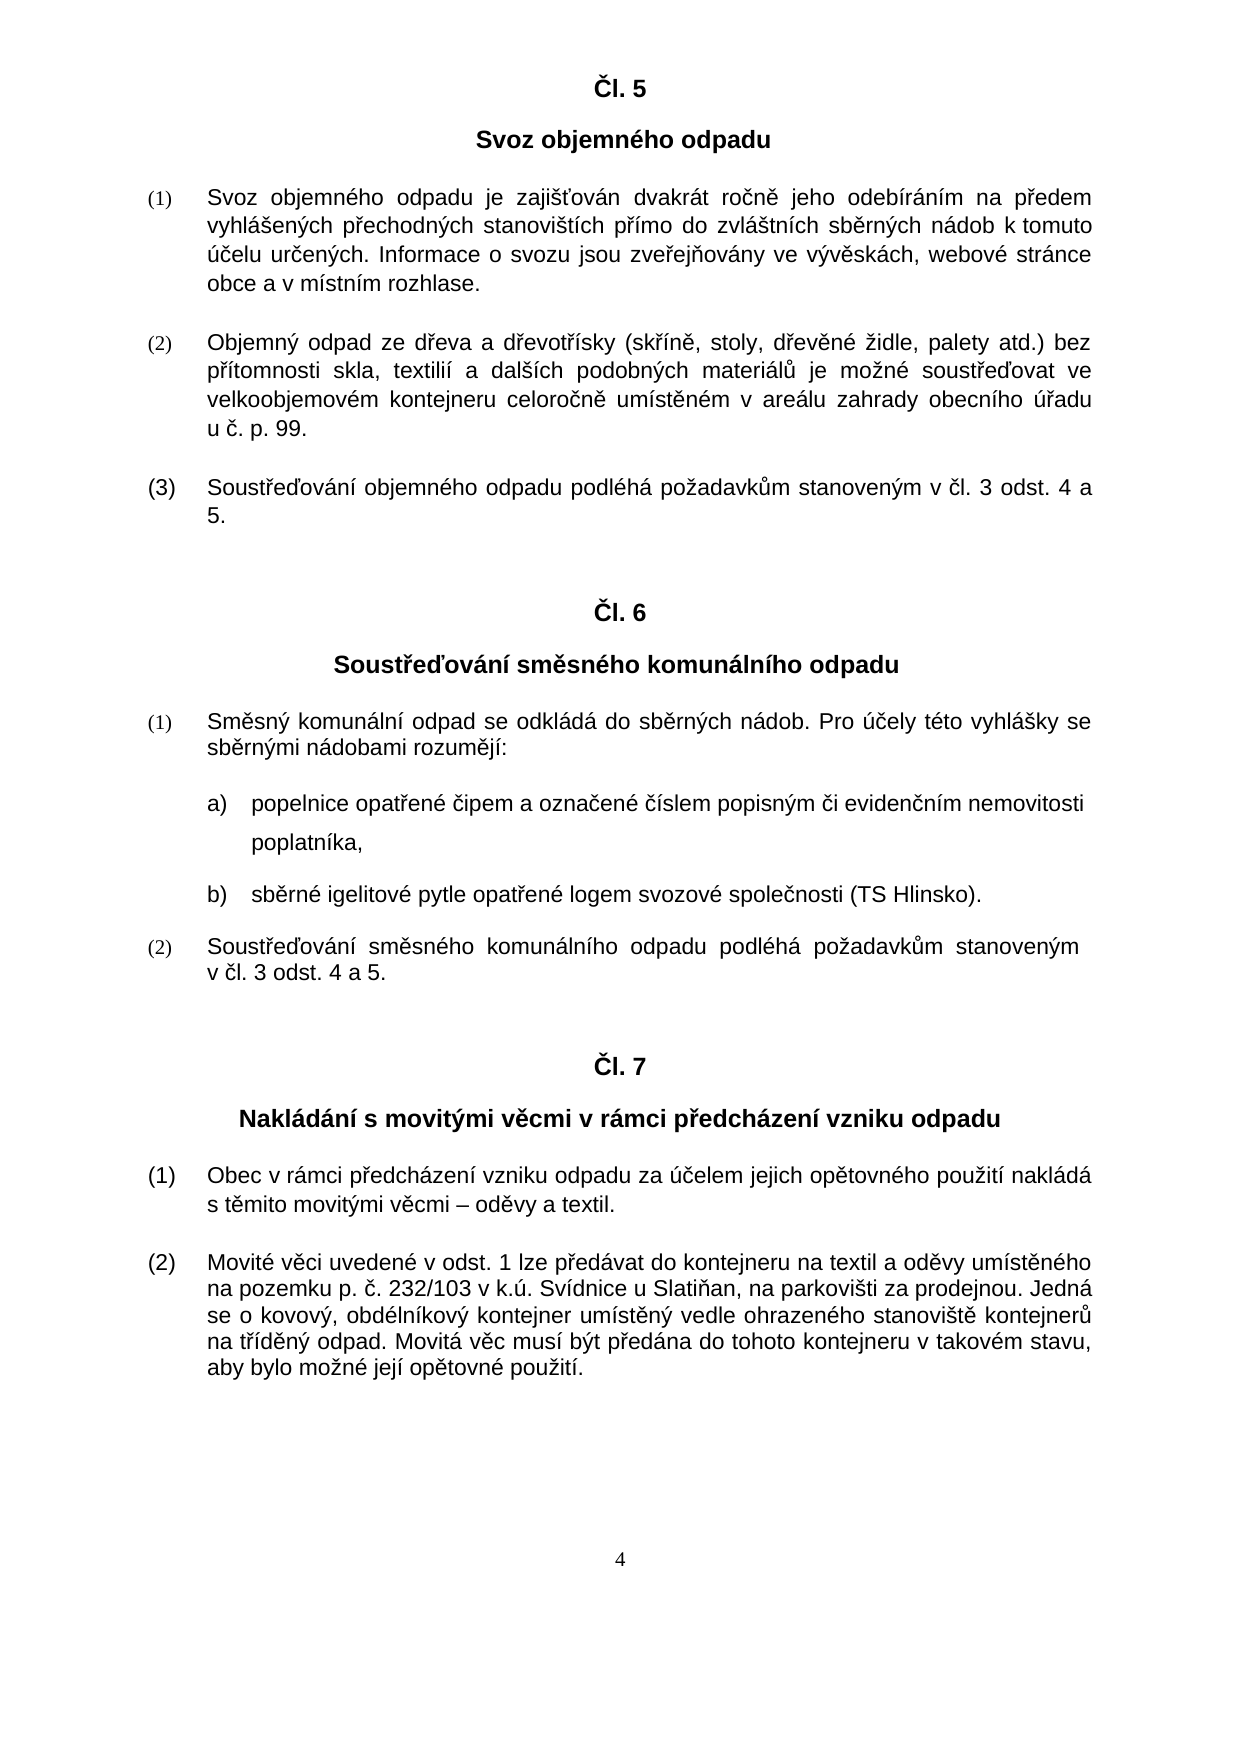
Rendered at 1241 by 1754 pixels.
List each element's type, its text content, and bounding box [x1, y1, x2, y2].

text Soustřeďování směsného komunálního odpadu [148, 650, 1092, 678]
list Svoz objemného odpadu je zajišťován dvakrát ročně jeho odebíráním na předem vyhlášených přechodných stanovištích přímo do zvláštních sběrných nádob k tomuto účelu určených. Informace o svozu jsou zveřejňovány ve vývěskách, webové stránce obce a v místním rozhlase. [148, 183, 1092, 297]
text Svoz objemného odpadu [148, 126, 1092, 154]
list Objemný odpad ze dřeva a dřevotřísky (skříně, stoly, dřevěné židle, palety atd.) bez přítomnosti skla, textilií a dalších podobných materiálů je možné soustřeďovat ve velkoobjemovém kontejneru celoročně umístěném v areálu zahrady obecního úřadu u č. p. 99. [148, 328, 1092, 442]
text Nakládání s movitými věcmi v rámci předcházení vzniku odpadu [148, 1104, 1092, 1133]
list Směsný komunální odpad se odkládá do sběrných nádob. Pro účely této vyhlášky se sběrnými nádobami rozumějí: [148, 708, 1092, 760]
list sběrné igelitové pytle opatřené logem svozové společnosti (TS Hlinsko). [207, 881, 1092, 907]
text Čl. 7 [148, 1052, 1092, 1081]
list Movité věci uvedené v odst. 1 lze předávat do kontejneru na textil a oděvy umístěného na pozemku p. č. 232/103 v k.ú. Svídnice u Slatiňan, na parkovišti za prodejnou. Jedná se o kovový, obdélníkový kontejner umístěný vedle ohrazeného stanoviště kontejnerů na tříděný odpad. Movitá věc musí být předána do tohoto kontejneru v takovém stavu, aby bylo možné její opětovné použití. [148, 1249, 1092, 1381]
list Soustřeďování objemného odpadu podléhá požadavkům stanoveným v čl. 3 odst. 4 a 5. [148, 473, 1092, 529]
list Soustřeďování směsného komunálního odpadu podléhá požadavkům stanoveným v čl. 3 odst. 4 a 5. [148, 933, 1092, 986]
text Čl. 6 [148, 598, 1092, 627]
list popelnice opatřené čipem a označené číslem popisným či evidenčním nemovitosti poplatníka, [207, 789, 1092, 855]
list Obec v rámci předcházení vzniku odpadu za účelem jejich opětovného použití nakládá s těmito movitými věcmi – oděvy a textil. [148, 1162, 1092, 1217]
text Čl. 5 [148, 74, 1092, 103]
